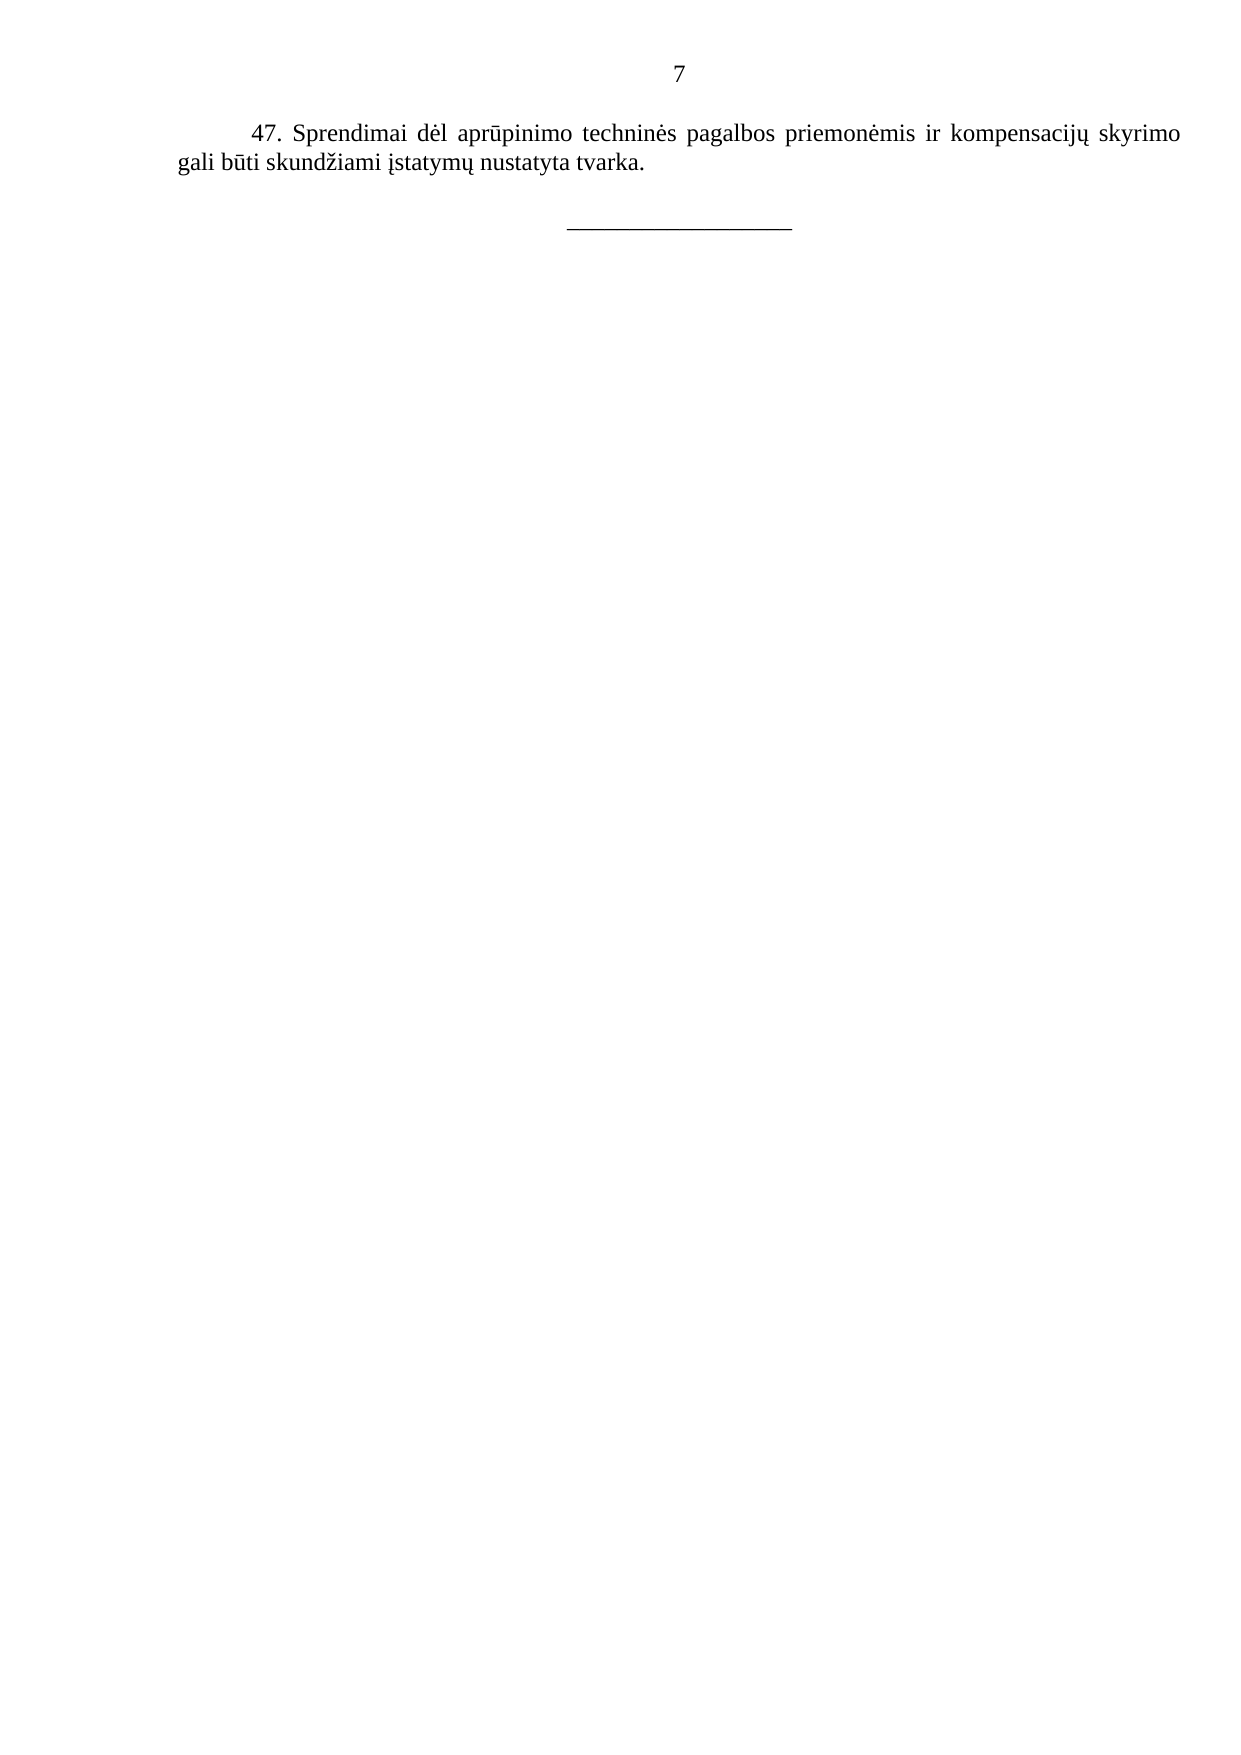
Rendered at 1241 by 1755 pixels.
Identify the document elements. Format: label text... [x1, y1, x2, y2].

text 47. Sprendimai dėl aprūpinimo techninės pagalbos priemonėmis ir kompensacijų skyrimo gali būti skundžiami įstatymų nustatyta tvarka. [177, 118, 1181, 176]
text __________________ [177, 204, 1181, 233]
